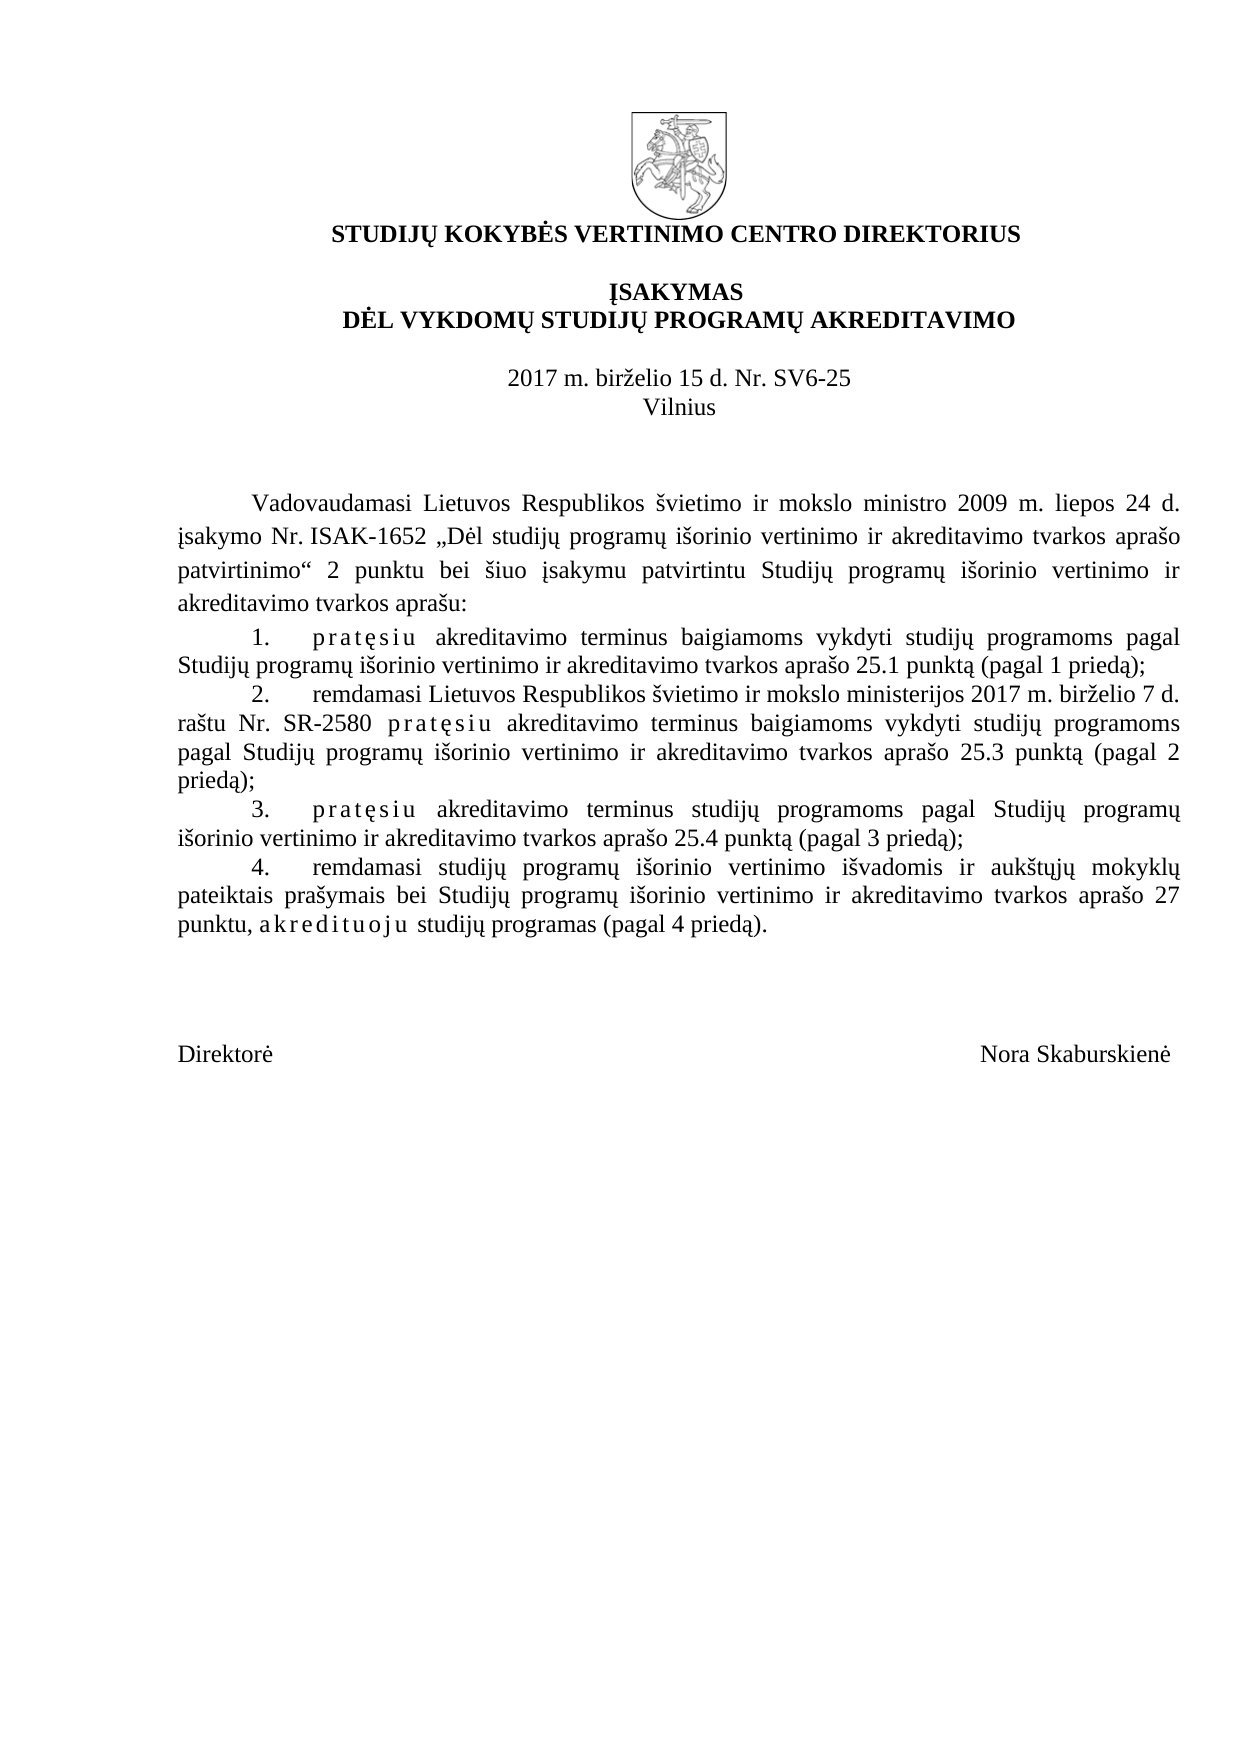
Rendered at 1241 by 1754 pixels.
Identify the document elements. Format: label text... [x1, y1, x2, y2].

text Direktorė Nora Skaburskienė [177, 1039, 1181, 1067]
text STUDIJŲ KOKYBĖS VERTINIMO CENTRO DIREKTORIUS [177, 219, 1181, 248]
text Vadovaudamasi Lietuvos Respublikos švietimo ir mokslo ministro 2009 m. liepos 24 d. įsakymo Nr. ISAK-1652 „Dėl studijų programų išorinio vertinimo ir akreditavimo tvarkos aprašo patvirtinimo“ 2 punktu bei šiuo įsakymu patvirtintu Studijų programų išorinio vertinimo ir akreditavimo tvarkos aprašu: [177, 488, 1181, 617]
text 2017 m. birželio 15 d. Nr. SV6-25 [177, 363, 1181, 392]
text 3. pratęsiu akreditavimo terminus studijų programoms pagal Studijų programų išorinio vertinimo ir akreditavimo tvarkos aprašo 25.4 punktą (pagal 3 priedą); [177, 794, 1181, 852]
text Vilnius [177, 392, 1181, 421]
text 2. remdamasi Lietuvos Respublikos švietimo ir mokslo ministerijos 2017 m. birželio 7 d. raštu Nr. SR-2580 pratęsiu akreditavimo terminus baigiamoms vykdyti studijų programoms pagal Studijų programų išorinio vertinimo ir akreditavimo tvarkos aprašo 25.3 punktą (pagal 2 priedą); [177, 679, 1181, 794]
text DĖL VYKDOMŲ STUDIJŲ PROGRAMŲ AKREDITAVIMO [177, 306, 1181, 334]
text ĮSAKYMAS [177, 277, 1181, 306]
text 4. remdamasi studijų programų išorinio vertinimo išvadomis ir aukštųjų mokyklų pateiktais prašymais bei Studijų programų išorinio vertinimo ir akreditavimo tvarkos aprašo 27 punktu, akredituoju studijų programas (pagal 4 priedą). [177, 852, 1181, 938]
text 1. pratęsiu akreditavimo terminus baigiamoms vykdyti studijų programoms pagal Studijų programų išorinio vertinimo ir akreditavimo tvarkos aprašo 25.1 punktą (pagal 1 priedą); [177, 622, 1181, 679]
